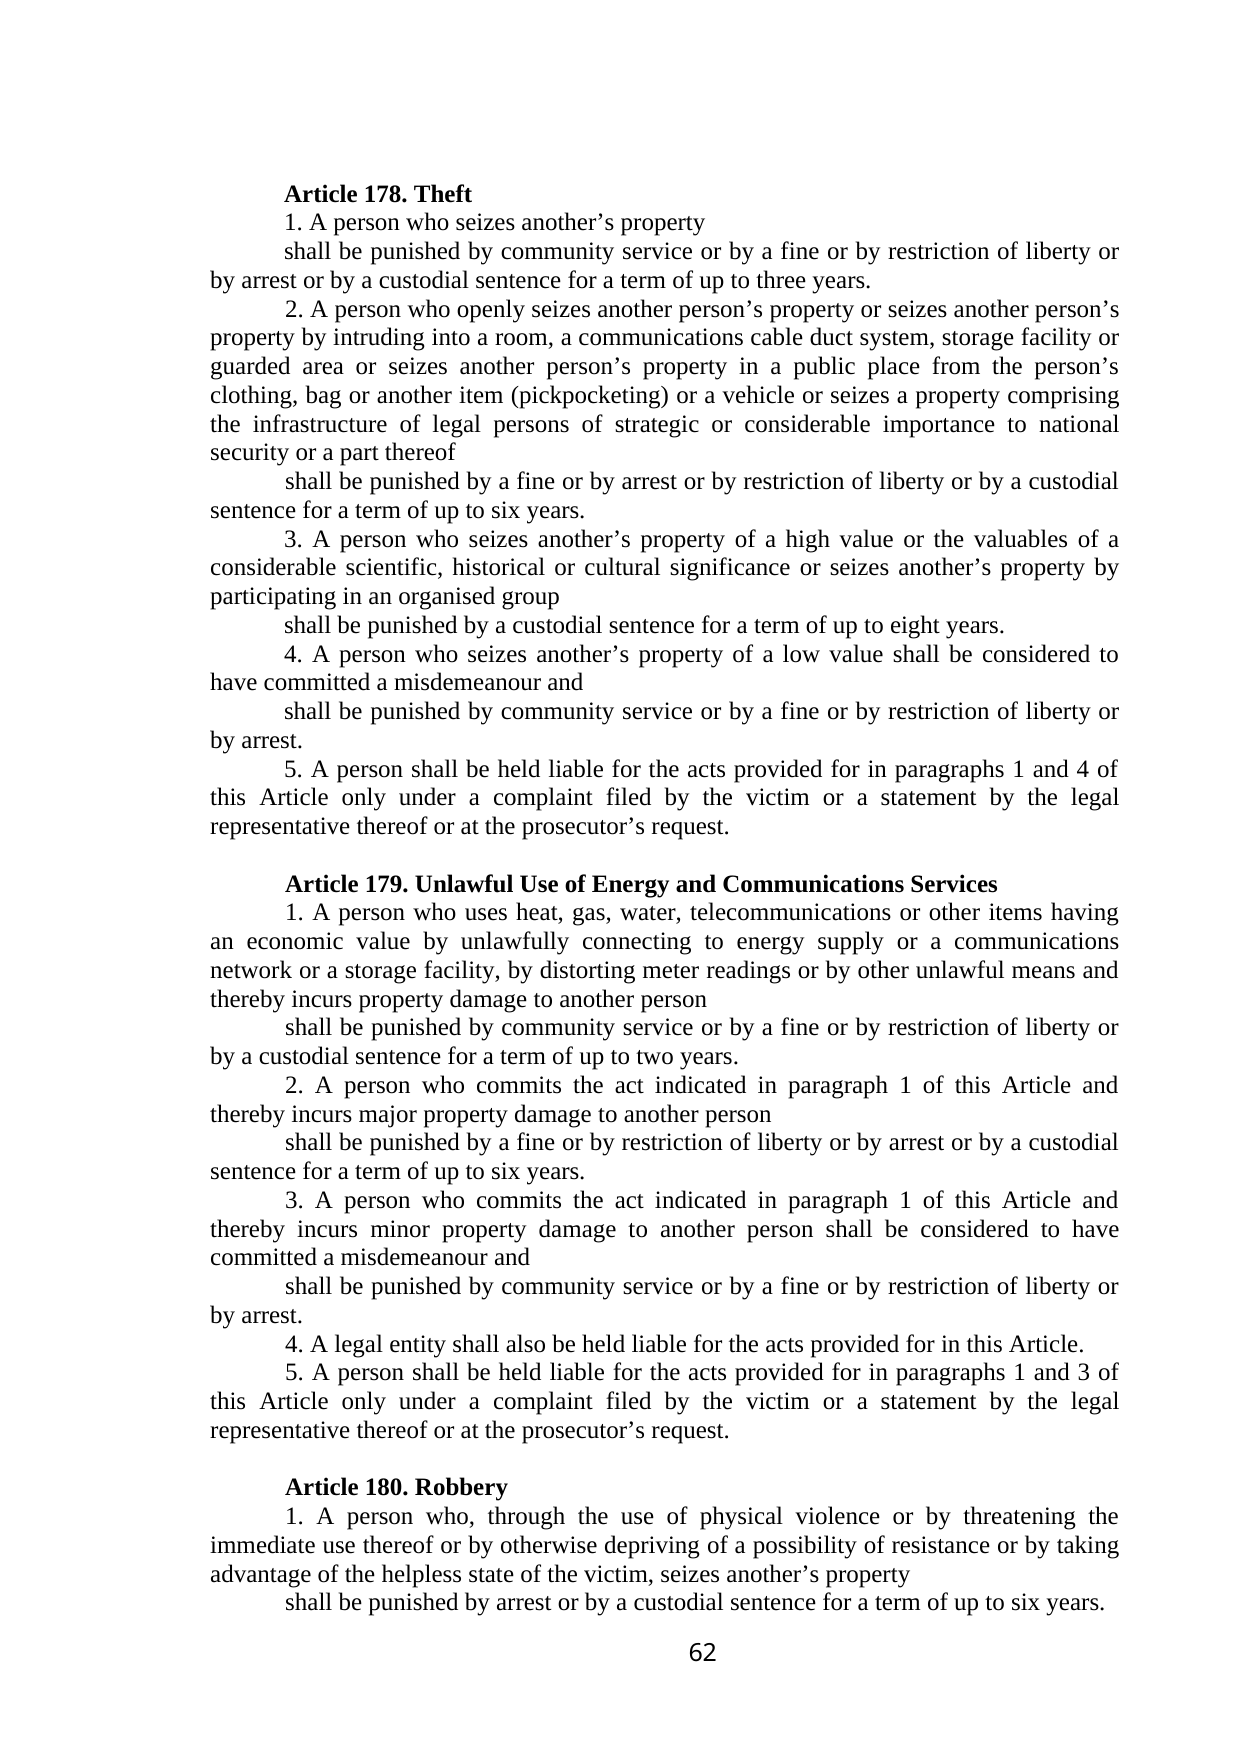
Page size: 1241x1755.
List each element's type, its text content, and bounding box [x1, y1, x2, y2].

text Article 179. Unlawful Use of Energy and Communications Services [210, 869, 1120, 897]
text 4. A legal entity shall also be held liable for the acts provided for in this Article. [210, 1329, 1120, 1357]
text 4. A person who seizes another’s property of a low value shall be considered to have committed a misdemeanour and [210, 639, 1120, 696]
text shall be punished by community service or by a fine or by restriction of liberty or by arrest or by a custodial sentence for a term of up to three years. [210, 236, 1120, 294]
text 3. A person who commits the act indicated in paragraph 1 of this Article and thereby incurs minor property damage to another person shall be considered to have committed a misdemeanour and [210, 1185, 1120, 1271]
text shall be punished by a custodial sentence for a term of up to eight years. [210, 610, 1120, 639]
text shall be punished by a fine or by arrest or by restriction of liberty or by a custodial sentence for a term of up to six years. [210, 466, 1120, 524]
text 1. A person who, through the use of physical violence or by threatening the immediate use thereof or by otherwise depriving of a possibility of resistance or by taking advantage of the helpless state of the victim, seizes another’s property [210, 1501, 1120, 1587]
text shall be punished by a fine or by restriction of liberty or by arrest or by a custodial sentence for a term of up to six years. [210, 1127, 1120, 1185]
text 2. A person who commits the act indicated in paragraph 1 of this Article and thereby incurs major property damage to another person [210, 1070, 1120, 1127]
text shall be punished by community service or by a fine or by restriction of liberty or by arrest. [210, 696, 1120, 754]
text Article 180. Robbery [210, 1472, 1120, 1501]
text shall be punished by arrest or by a custodial sentence for a term of up to six years. [210, 1587, 1120, 1616]
text 1. A person who seizes another’s property [210, 207, 1120, 236]
text 1. A person who uses heat, gas, water, telecommunications or other items having an economic value by unlawfully connecting to energy supply or a communications network or a storage facility, by distorting meter readings or by other unlawful means and thereby incurs property damage to another person [210, 897, 1120, 1012]
text 2. A person who openly seizes another person’s property or seizes another person’s property by intruding into a room, a communications cable duct system, storage facility or guarded area or seizes another person’s property in a public place from the person’s clothing, bag or another item (pickpocketing) or a vehicle or seizes a property comprising the infrastructure of legal persons of strategic or considerable importance to national security or a part thereof [210, 294, 1120, 466]
text Article 178. Theft [210, 179, 1120, 207]
text shall be punished by community service or by a fine or by restriction of liberty or by a custodial sentence for a term of up to two years. [210, 1012, 1120, 1070]
text 5. A person shall be held liable for the acts provided for in paragraphs 1 and 3 of this Article only under a complaint filed by the victim or a statement by the legal representative thereof or at the prosecutor’s request. [210, 1357, 1120, 1444]
text 5. A person shall be held liable for the acts provided for in paragraphs 1 and 4 of this Article only under a complaint filed by the victim or a statement by the legal representative thereof or at the prosecutor’s request. [210, 754, 1120, 840]
text 3. A person who seizes another’s property of a high value or the valuables of a considerable scientific, historical or cultural significance or seizes another’s property by participating in an organised group [210, 524, 1120, 610]
text shall be punished by community service or by a fine or by restriction of liberty or by arrest. [210, 1271, 1120, 1329]
